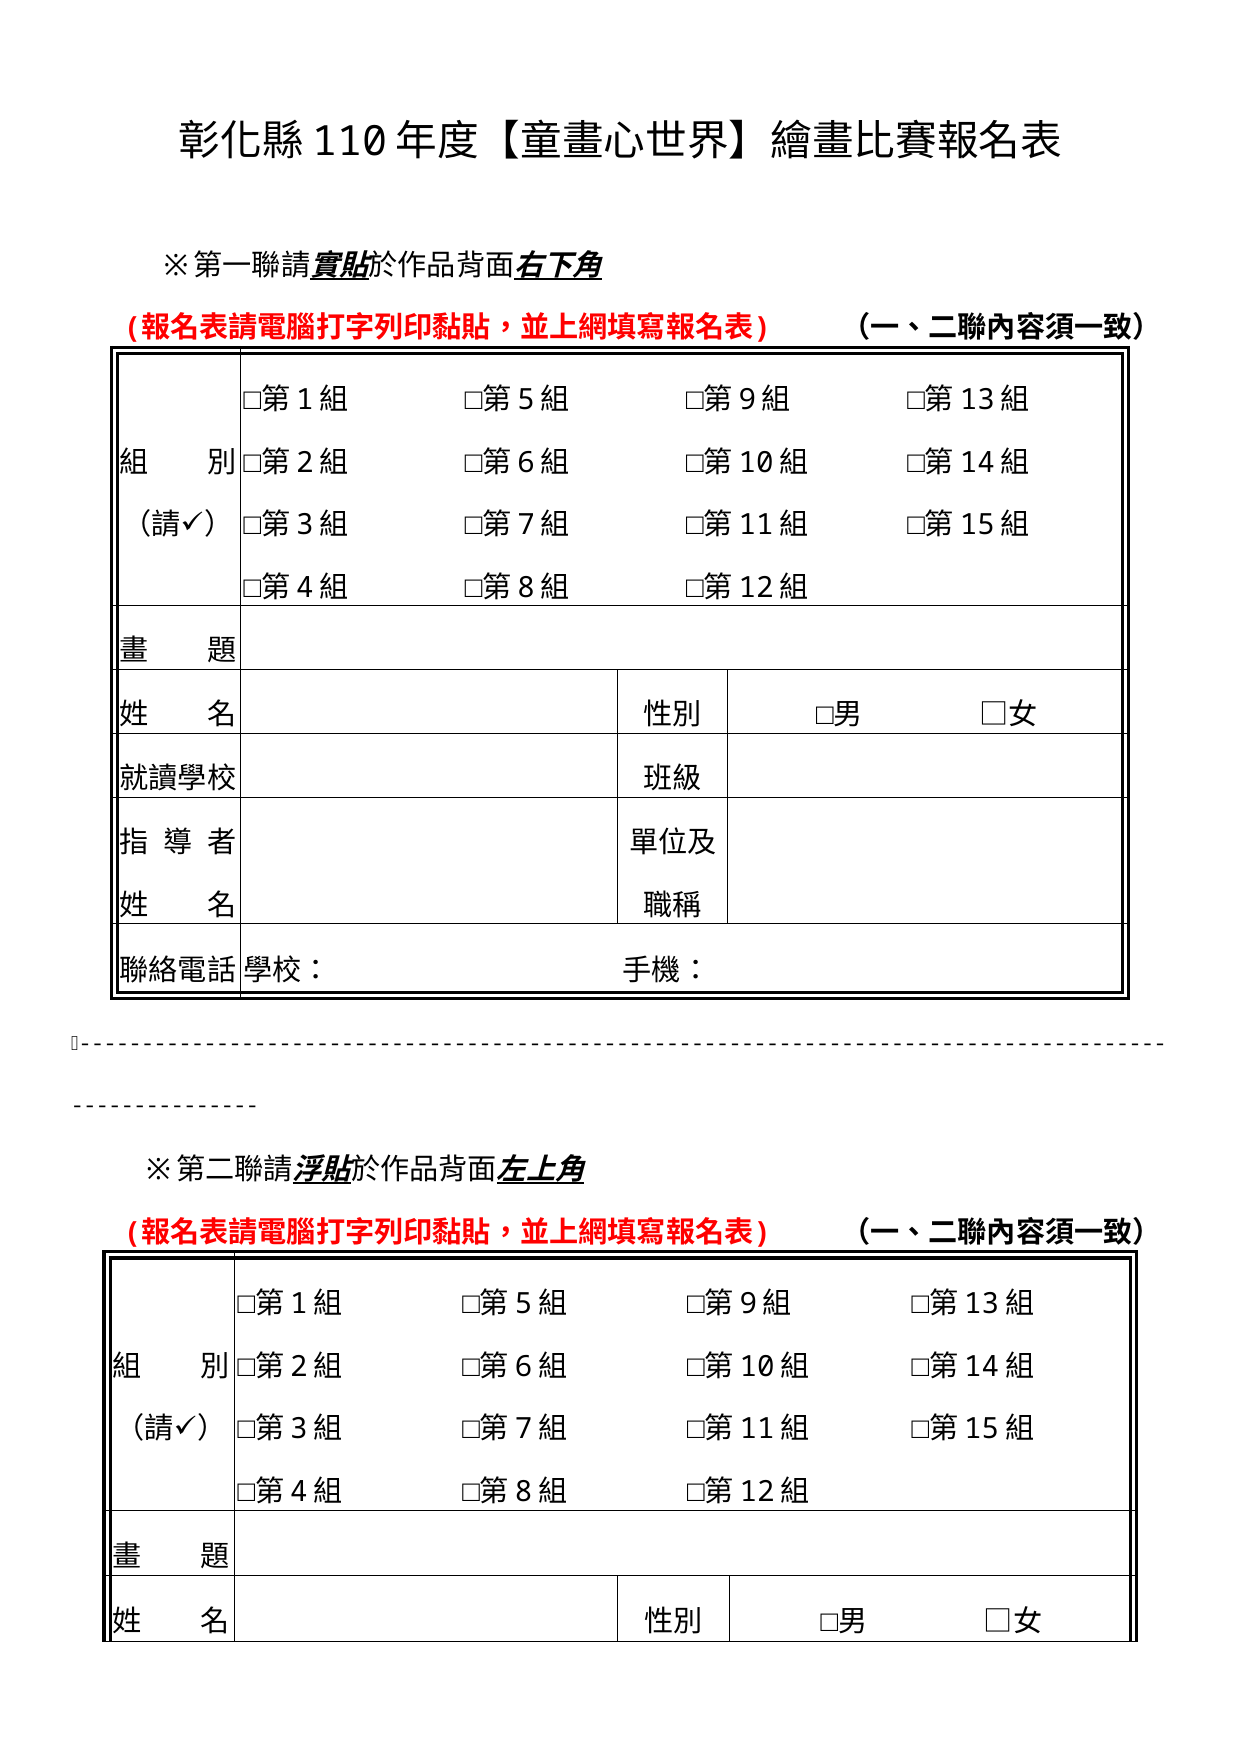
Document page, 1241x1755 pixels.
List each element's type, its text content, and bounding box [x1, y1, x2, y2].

text (報名表請電腦打字列印黏貼，並上網填寫報名表) （一、二聯內容須一致） [71, 283, 1169, 346]
table_header □第9組 □第10組 □第11組 □第12組 [684, 1260, 908, 1509]
table_header □第5組 □第6組 □第7組 □第8組 [459, 1260, 684, 1509]
table_header □第13組 □第14組 □第15組 [904, 349, 1126, 605]
table_cell [235, 1511, 1129, 1575]
table_cell 單位及 職稱 [618, 798, 727, 923]
table_header □第1組 □第2組 □第3組 □第4組 [241, 355, 462, 605]
table_cell [241, 798, 617, 923]
table_cell [241, 606, 1121, 669]
table_cell 班級 [618, 734, 727, 797]
table_header □第9組 □第10組 □第11組 □第12組 [683, 355, 904, 605]
table_header □第5組 □第6組 □第7組 □第8組 [462, 355, 683, 605]
text (報名表請電腦打字列印黏貼，並上網填寫報名表) （一、二聯內容須一致） [71, 1188, 1169, 1250]
table_cell [728, 734, 1121, 797]
table_header 組 別 （請） [107, 1253, 234, 1509]
table_header 組 別 （請） [115, 349, 240, 605]
table_cell [241, 670, 617, 733]
table_cell [728, 798, 1121, 923]
table_cell 指 導 者 姓 名 [119, 798, 240, 923]
table_cell 畫 題 [112, 1511, 234, 1575]
table_cell 性別 [618, 1576, 729, 1641]
text ※第一聯請實貼於作品背面右下角 [71, 221, 1169, 283]
table_cell 畫 題 [119, 606, 240, 669]
text 彰化縣110年度【童畫心世界】繪畫比賽報名表 [71, 96, 1169, 158]
table_cell 姓 名 [112, 1576, 234, 1641]
table_cell [241, 734, 617, 797]
table_header □第13組 □第14組 □第15組 [909, 1253, 1133, 1509]
table_cell 聯絡電話 [119, 924, 240, 991]
table_cell □男 □女 [730, 1576, 1129, 1641]
table_cell [235, 1576, 617, 1641]
text ※第二聯請浮貼於作品背面左上角 [71, 1125, 1169, 1188]
table_header □第1組 □第2組 □第3組 □第4組 [235, 1260, 459, 1509]
table_cell □男 □女 [728, 670, 1121, 733]
table_cell 姓 名 [119, 670, 240, 733]
text ------------------------------------------------------------------------------------------------------ [71, 1000, 1169, 1125]
table_cell 就讀學校 [119, 734, 240, 797]
table_cell 學校： 手機： [241, 924, 1121, 991]
table_cell 性別 [618, 670, 727, 733]
